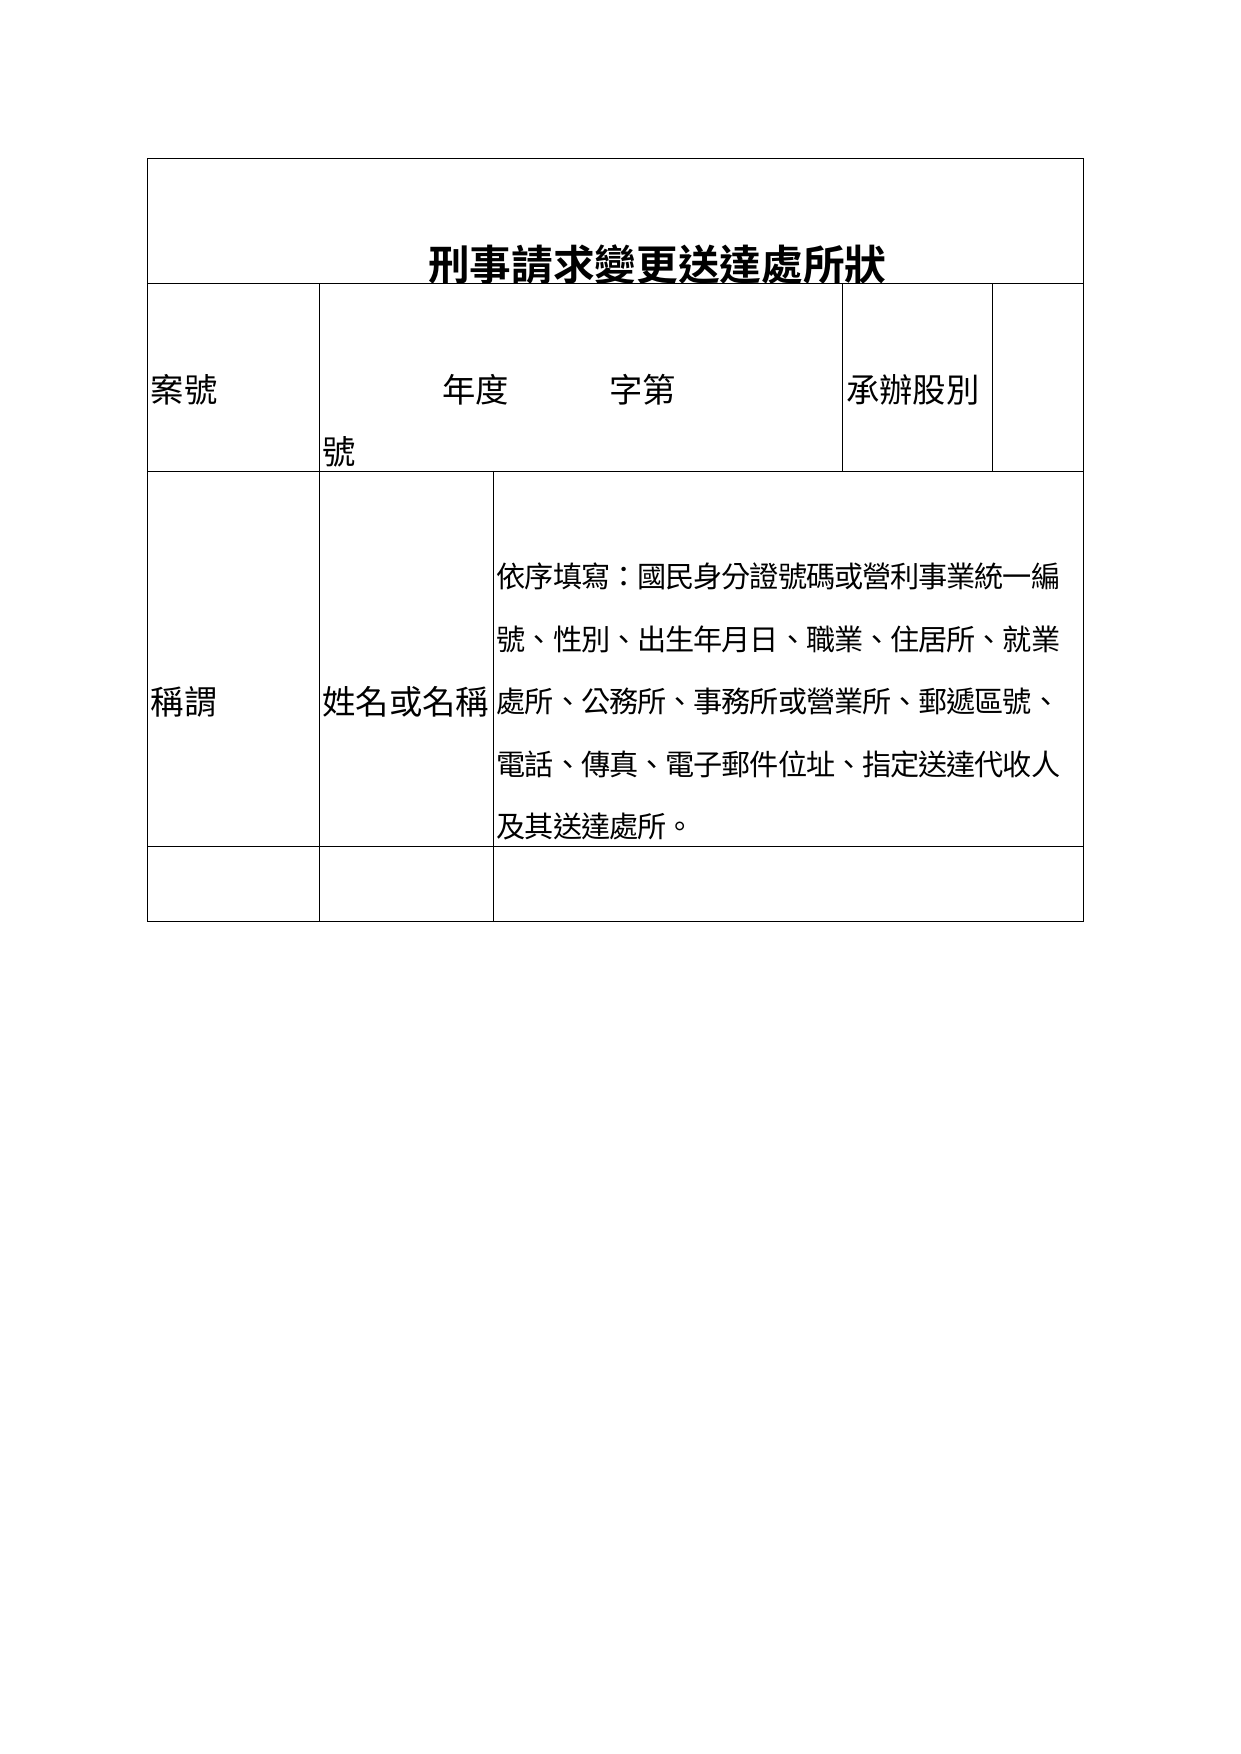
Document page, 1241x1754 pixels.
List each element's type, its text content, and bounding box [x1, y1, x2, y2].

table_cell [494, 847, 1083, 921]
table_cell [993, 284, 1083, 471]
table_cell 案號 [148, 284, 319, 471]
table_cell [148, 847, 319, 921]
table_cell [320, 847, 493, 921]
table_cell 稱謂 [148, 472, 319, 846]
table_cell 年度 字第 號 [320, 284, 842, 471]
table_cell 承辦股別 [843, 284, 992, 471]
table_cell 姓名或名稱 [320, 472, 493, 846]
table_cell 依序填寫：國民身分證號碼或營利事業統一編號、性別、出生年月日、職業、住居所、就業處所、公務所、事務所或營業所、郵遞區號、電話、傳真、電子郵件位址、指定送達代收人及其送達處所。 [494, 472, 1083, 846]
table_header 刑事請求變更送達處所狀 [148, 159, 1083, 283]
